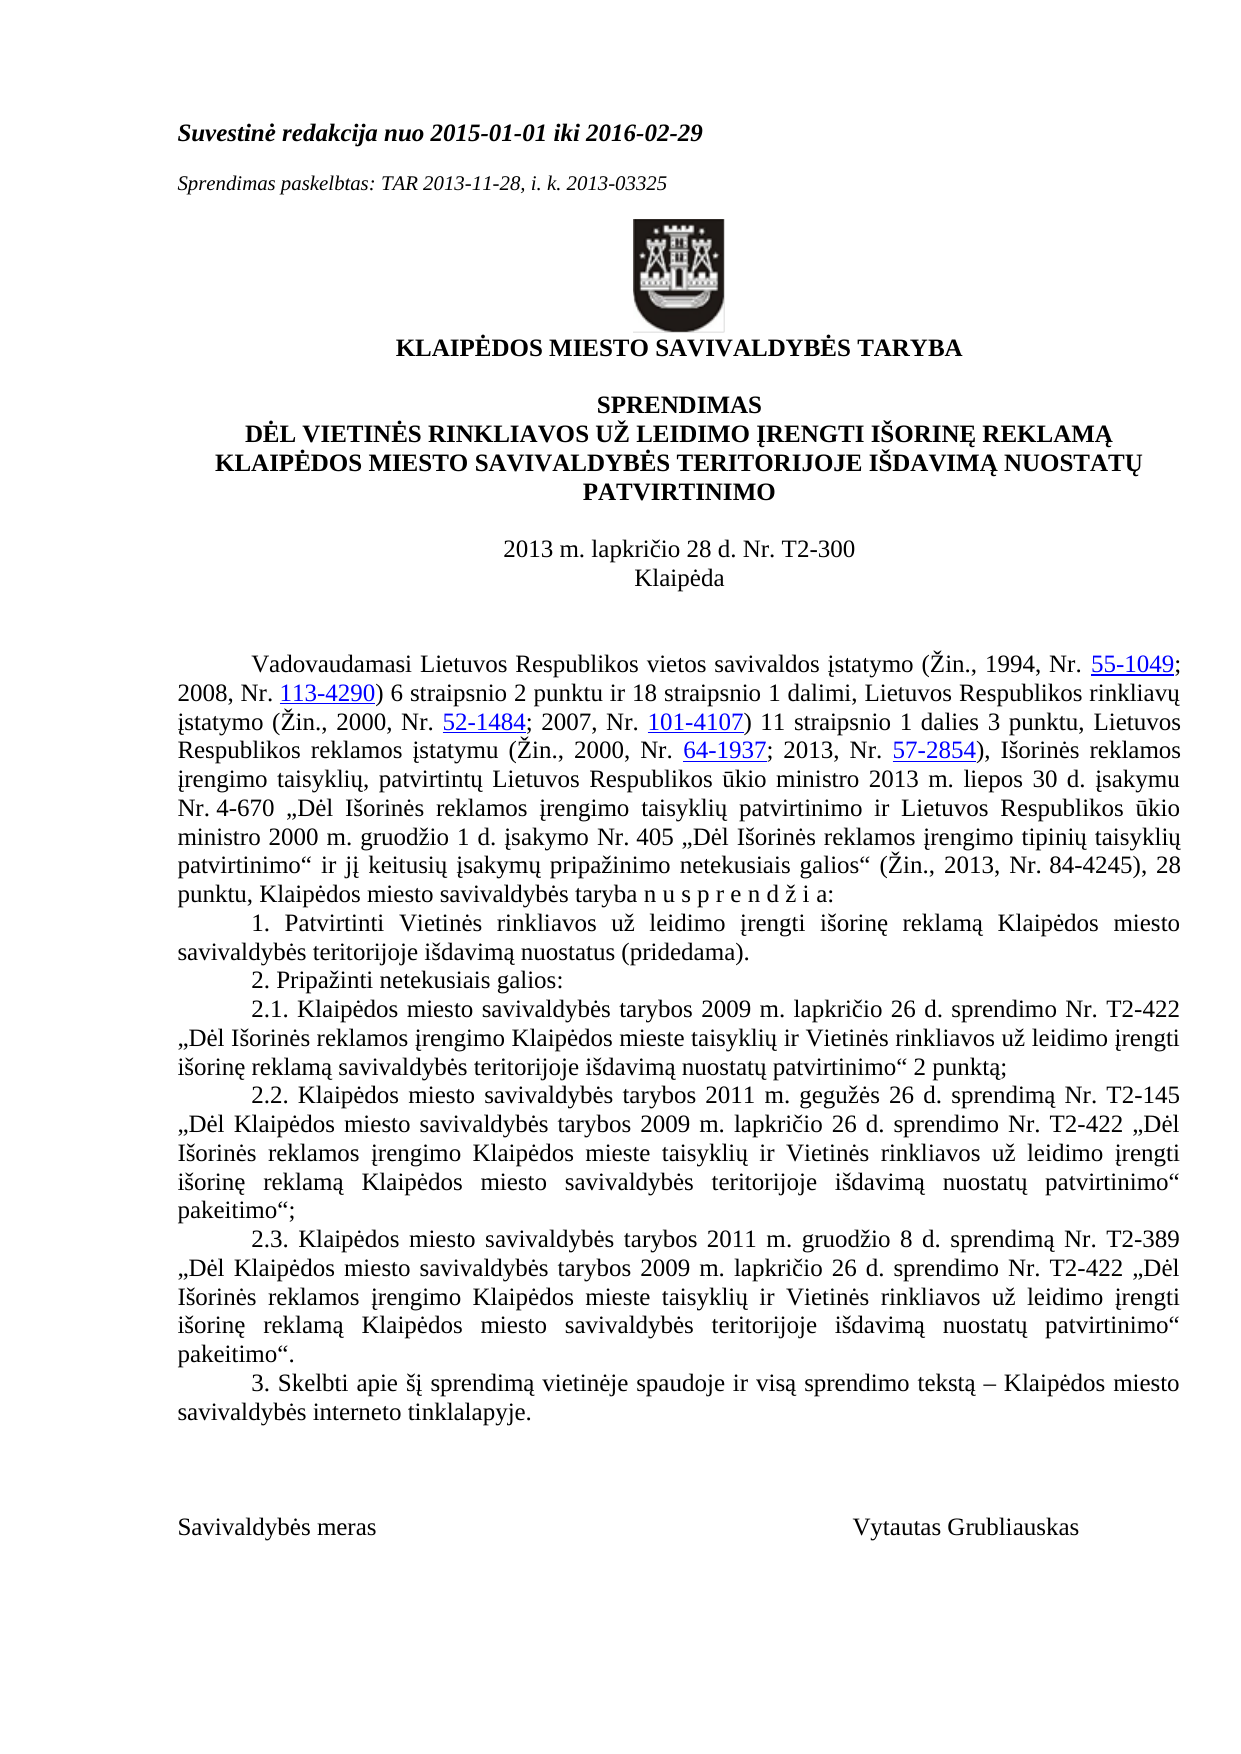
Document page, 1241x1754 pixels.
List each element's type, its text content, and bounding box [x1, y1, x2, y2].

text 3. Skelbti apie šį sprendimą vietinėje spaudoje ir visą sprendimo tekstą – Klaipėdos miesto savivaldybės interneto tinklalapyje. [177, 1368, 1181, 1426]
text Sprendimas paskelbtas: TAR 2013-11-28, i. k. 2013-03325 [177, 171, 1181, 195]
text 2. Pripažinti netekusiais galios: [177, 966, 1181, 994]
text DĖL vietinės rinkliavos už leidimo įrengti išorinę reklamą KLAIPĖDOS MIESTO savivaldybės teritorijoje išdavimą nuostAtų patvirtinimo [177, 419, 1181, 506]
text 2.1. Klaipėdos miesto savivaldybės tarybos 2009 m. lapkričio 26 d. sprendimo Nr. T2-422 „Dėl Išorinės reklamos įrengimo Klaipėdos mieste taisyklių ir Vietinės rinkliavos už leidimo įrengti išorinę reklamą savivaldybės teritorijoje išdavimą nuostatų patvirtinimo“ 2 punktą; [177, 994, 1181, 1081]
text 2.2. Klaipėdos miesto savivaldybės tarybos 2011 m. gegužės 26 d. sprendimą Nr. T2-145 „Dėl Klaipėdos miesto savivaldybės tarybos 2009 m. lapkričio 26 d. sprendimo Nr. T2-422 „Dėl Išorinės reklamos įrengimo Klaipėdos mieste taisyklių ir Vietinės rinkliavos už leidimo įrengti išorinę reklamą Klaipėdos miesto savivaldybės teritorijoje išdavimą nuostatų patvirtinimo“ pakeitimo“; [177, 1081, 1181, 1224]
text SPRENDIMAS [177, 391, 1181, 419]
text Savivaldybės meras Vytautas Grubliauskas [177, 1512, 1181, 1541]
text KLAIPĖDOS MIESTO SAVIVALDYBĖS TARYBA [177, 333, 1181, 362]
text 2013 m. lapkričio 28 d. Nr. T2-300 [177, 534, 1181, 563]
text Klaipėda [177, 563, 1181, 592]
text Suvestinė redakcija nuo 2015-01-01 iki 2016-02-29 [177, 118, 1181, 147]
text Vadovaudamasi Lietuvos Respublikos vietos savivaldos įstatymo (Žin., 1994, Nr. 55-1049; 2008, Nr. 113-4290) 6 straipsnio 2 punktu ir 18 straipsnio 1 dalimi, Lietuvos Respublikos rinkliavų įstatymo (Žin., 2000, Nr. 52-1484; 2007, Nr. 101-4107) 11 straipsnio 1 dalies 3 punktu, Lietuvos Respublikos reklamos įstatymu (Žin., 2000, Nr. 64-1937; 2013, Nr. 57-2854), Išorinės reklamos įrengimo taisyklių, patvirtintų Lietuvos Respublikos ūkio ministro 2013 m. liepos 30 d. įsakymu Nr. 4-670 „Dėl Išorinės reklamos įrengimo taisyklių patvirtinimo ir Lietuvos Respublikos ūkio ministro 2000 m. gruodžio 1 d. įsakymo Nr. 405 „Dėl Išorinės reklamos įrengimo tipinių taisyklių patvirtinimo“ ir jį keitusių įsakymų pripažinimo netekusiais galios“ (Žin., 2013, Nr. 84‑4245), 28 punktu, Klaipėdos miesto savivaldybės taryba nusprendžia: [177, 649, 1181, 908]
text 2.3. Klaipėdos miesto savivaldybės tarybos 2011 m. gruodžio 8 d. sprendimą Nr. T2-389 „Dėl Klaipėdos miesto savivaldybės tarybos 2009 m. lapkričio 26 d. sprendimo Nr. T2-422 „Dėl Išorinės reklamos įrengimo Klaipėdos mieste taisyklių ir Vietinės rinkliavos už leidimo įrengti išorinę reklamą Klaipėdos miesto savivaldybės teritorijoje išdavimą nuostatų patvirtinimo“ pakeitimo“. [177, 1224, 1181, 1368]
text 1. Patvirtinti Vietinės rinkliavos už leidimo įrengti išorinę reklamą Klaipėdos miesto savivaldybės teritorijoje išdavimą nuostatus (pridedama). [177, 908, 1181, 966]
